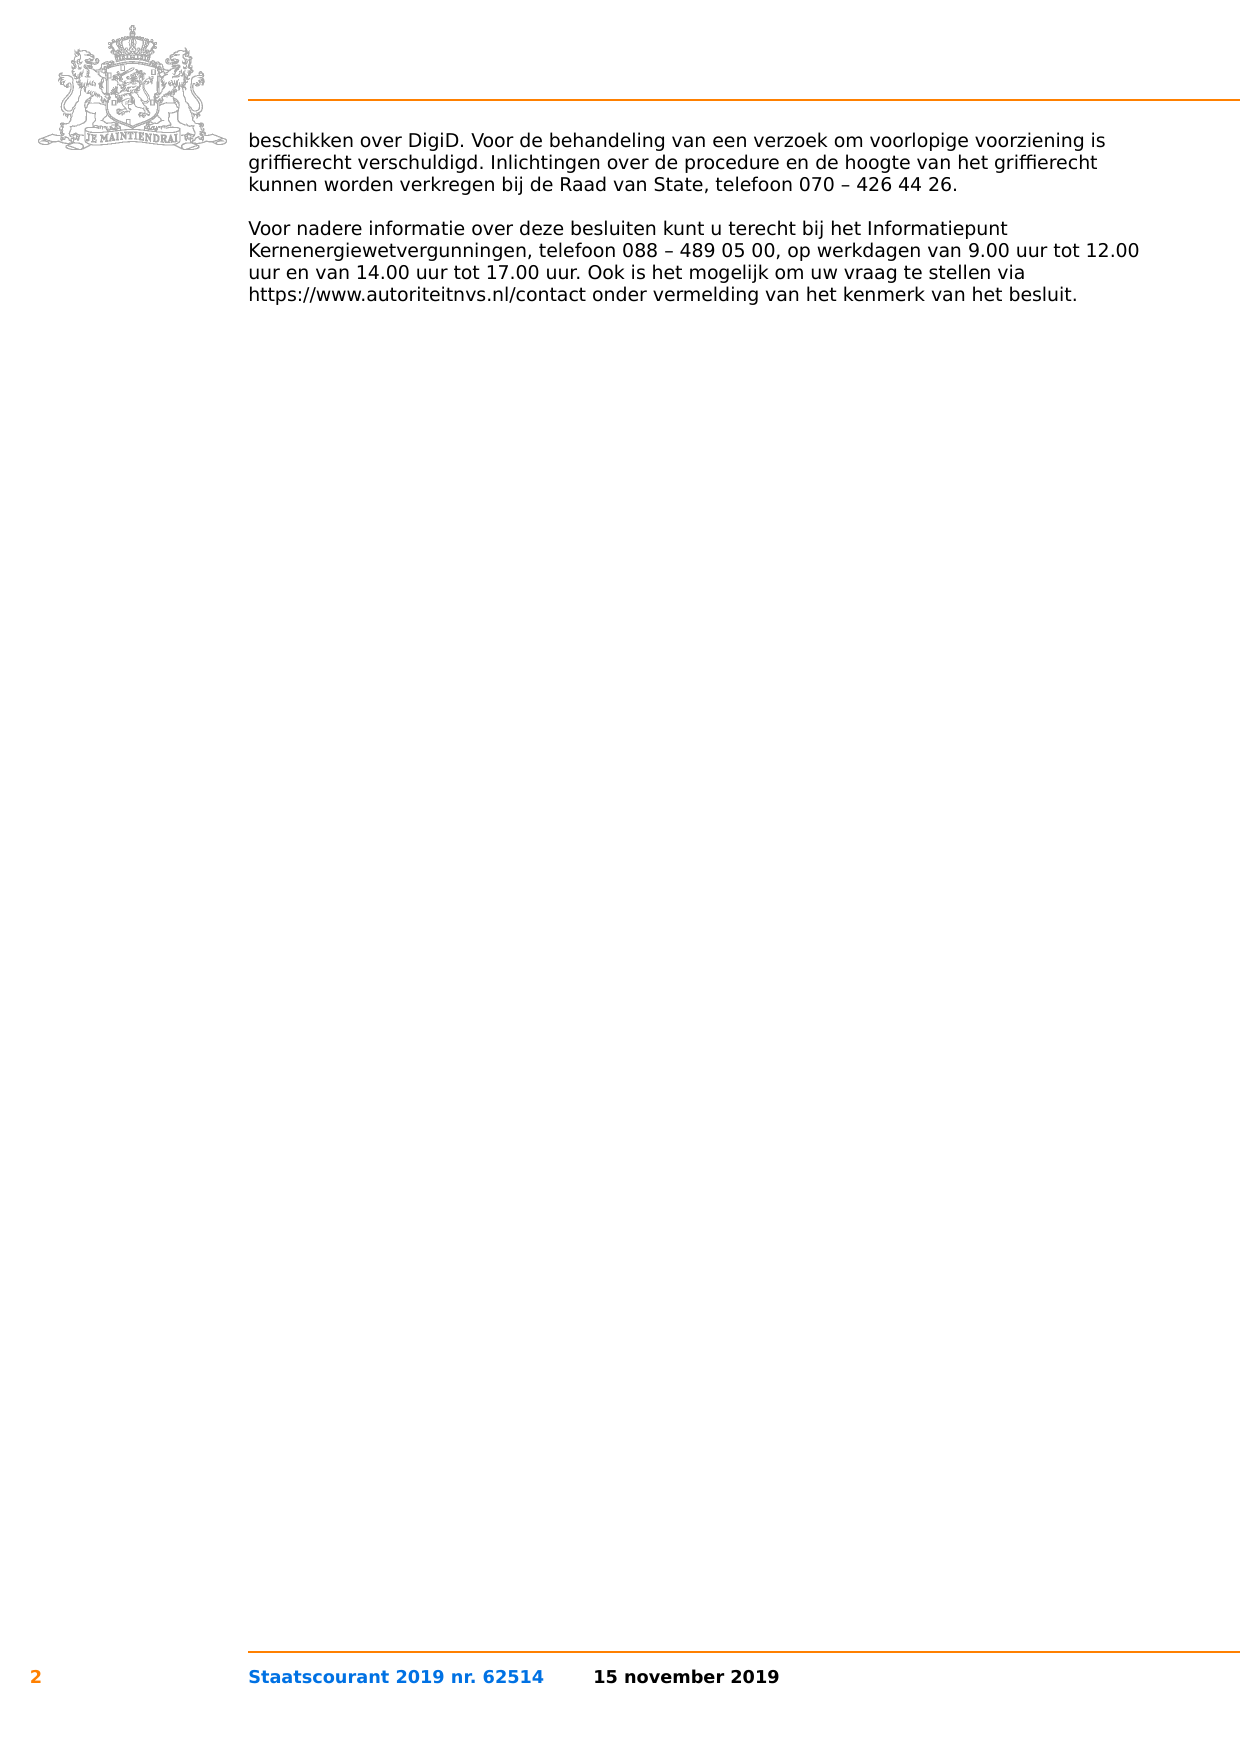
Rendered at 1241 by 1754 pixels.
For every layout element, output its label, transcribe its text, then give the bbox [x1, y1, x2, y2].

picture [38, 25, 227, 150]
text beschikken over DigiD. Voor de behandeling van een verzoek om voorlopige voorziening is griffierecht verschuldigd. Inlichtingen over de procedure en de hoogte van het griffierecht kunnen worden verkregen bij de Raad van State, telefoon 070 – 426 44 26. [248, 130, 1163, 196]
text Voor nadere informatie over deze besluiten kunt u terecht bij het Informatiepunt Kernenergiewetvergunningen, telefoon 088 – 489 05 00, op werkdagen van 9.00 uur tot 12.00 uur en van 14.00 uur tot 17.00 uur. Ook is het mogelijk om uw vraag te stellen via https://www.autoriteitnvs.nl/contact onder vermelding van het kenmerk van het besluit. [248, 218, 1163, 306]
